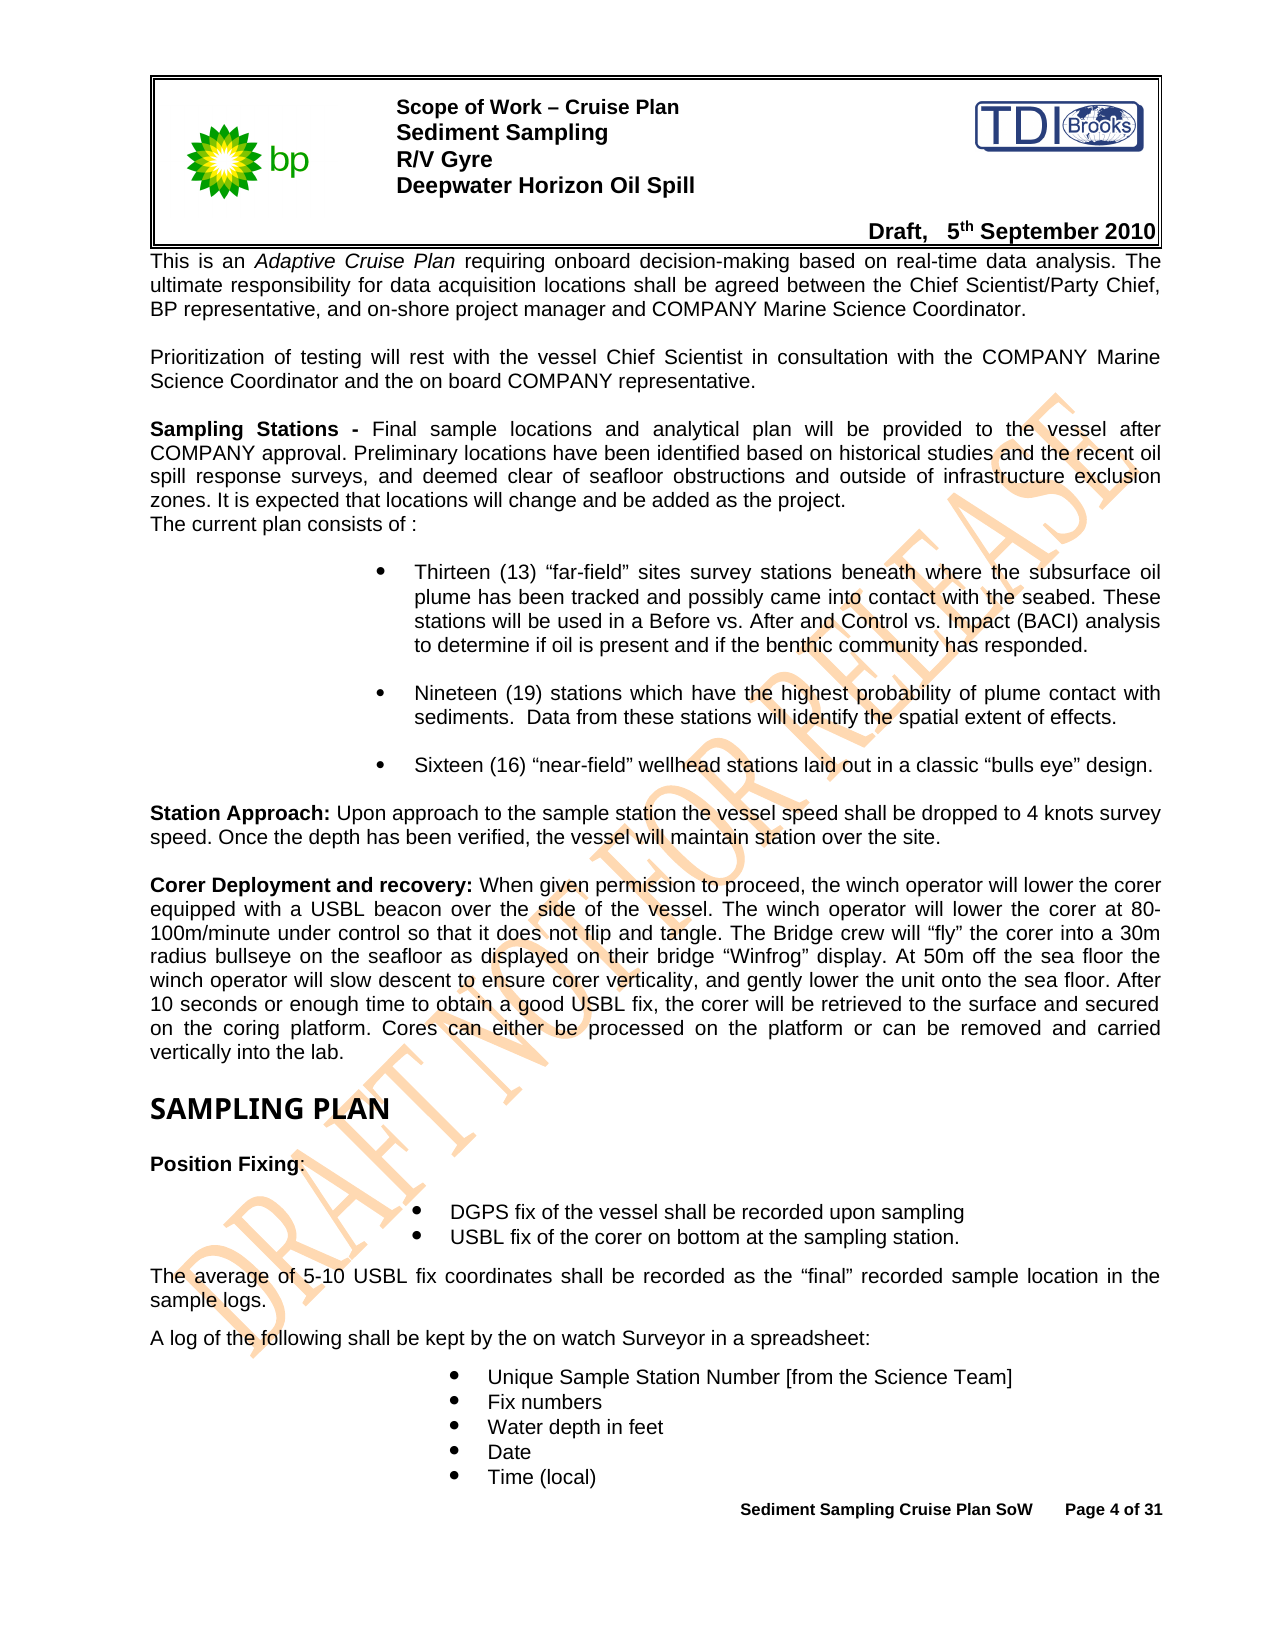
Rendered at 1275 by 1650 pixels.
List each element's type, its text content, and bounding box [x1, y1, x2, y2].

table_cell 0.006768657997 [172, 1264, 233, 1312]
list Sixteen (16) “near-field” wellhead stations laid out in a classic “bulls eye” design. [377, 752, 703, 777]
text Sampling Plan [150, 1088, 374, 1128]
text [304, 1152, 386, 1176]
text Sampling Plan [415, 1088, 1162, 1128]
text Station Approach: Upon approach to the sample station the vessel speed shall be dropped to 4 knots survey speed. Once the depth has been verified, the vessel will maintain station over the site. [743, 801, 1162, 848]
text Sampling Plan [345, 1088, 439, 1128]
list Unique Sample Station Number [from the Science Team] [450, 1364, 1162, 1389]
text A log of the following shall be kept by the on watch Surveyor in a spreadsheet: [264, 1326, 1162, 1350]
table_cell [684, 752, 718, 777]
table_cell [383, 1043, 424, 1064]
list Sixteen (16) “near-field” wellhead stations laid out in a classic “bulls eye” design. [827, 752, 1162, 777]
list Thirteen (13) “far-field” sites survey stations beneath where the subsurface oil plume has been tracked and possibly came into contact with the seabed. These stations will be used in a Before vs. After and Control vs. Impact (BACI) analysis to determine if oil is present and if the benthic community has responded. [907, 560, 1162, 657]
list [986, 512, 1079, 536]
table_cell 0.006768657997 [293, 1269, 326, 1307]
table_cell [688, 801, 743, 848]
text The average of 5-10 USBL fix coordinates shall be recorded as the “final” recorded sample location in the sample logs. [254, 1264, 1162, 1312]
text Position Fixing: [150, 1152, 303, 1176]
table_cell [484, 1001, 510, 1033]
list USBL fix of the corer on bottom at the sampling station. [412, 1224, 1162, 1249]
table_cell 0.006768657997 [235, 1264, 285, 1312]
text The average of 5-10 USBL fix coordinates shall be recorded as the “final” recorded sample location in the sample logs. [150, 1264, 217, 1312]
table_cell [770, 801, 810, 812]
list Date [450, 1439, 1162, 1464]
table_cell [527, 909, 549, 940]
list [963, 512, 1001, 536]
list Time (local) [450, 1464, 1162, 1489]
list Thirteen (13) “far-field” sites survey stations beneath where the subsurface oil plume has been tracked and possibly came into contact with the seabed. These stations will be used in a Before vs. After and Control vs. Impact (BACI) analysis to determine if oil is present and if the benthic community has responded. [377, 560, 966, 657]
list The current plan consists of : [150, 512, 970, 536]
table_cell [628, 882, 633, 891]
list Nineteen (19) stations which have the highest probability of plume contact with sediments. Data from these stations will identify the spatial extent of effects. [377, 681, 786, 728]
table_cell [472, 1025, 549, 1064]
list DGPS fix of the vessel shall be recorded upon sampling [412, 1199, 1162, 1224]
table_cell [456, 983, 486, 1005]
text This is an Adaptive Cruise Plan requiring onboard decision-making based on real-time data analysis. The ultimate responsibility for data acquisition locations shall be agreed between the Chief Scientist/Party Chief, BP representative, and on-shore project manager and COMPANY Marine Science Coordinator. [150, 249, 1162, 321]
table_cell [727, 752, 750, 768]
table_cell [540, 878, 642, 993]
table_cell [745, 765, 755, 777]
list Fix numbers [450, 1389, 1162, 1414]
table_cell [569, 886, 589, 901]
list Nineteen (19) stations which have the highest probability of plume contact with sediments. Data from these stations will identify the spatial extent of effects. [886, 681, 1162, 728]
table_cell [491, 938, 592, 1039]
table_cell [811, 752, 849, 777]
table_cell [614, 872, 693, 937]
list Water depth in feet [450, 1414, 1162, 1439]
table_cell [599, 823, 637, 848]
table_cell [728, 801, 784, 848]
table_cell [466, 977, 472, 986]
text [383, 1152, 1162, 1176]
list Sixteen (16) “near-field” wellhead stations laid out in a classic “bulls eye” design. [744, 752, 829, 777]
table_cell 0.006768657997 [274, 1264, 293, 1281]
text Station Approach: Upon approach to the sample station the vessel speed shall be dropped to 4 knots survey speed. Once the depth has been verified, the vessel will maintain station over the site. [150, 801, 650, 848]
table_cell [686, 872, 742, 886]
table_cell [644, 801, 676, 848]
list Sampling Stations - Final sample locations and analytical plan will be provided to the vessel after COMPANY approval. Preliminary locations have been identified based on historical studies and the recent oil spill response surveys, and deemed clear of seafloor obstructions and outside of infrastructure exclusion zones. It is expected that locations will change and be added as the project. [150, 416, 1162, 512]
list [1080, 512, 1162, 536]
text The average of 5-10 USBL fix coordinates shall be recorded as the “final” recorded sample location in the sample logs. [191, 1264, 275, 1312]
text A log of the following shall be kept by the on watch Surveyor in a spreadsheet: [150, 1326, 253, 1350]
text Prioritization of testing will rest with the vessel Chief Scientist in consultation with the COMPANY Marine Science Coordinator and the on board COMPANY representative. [150, 344, 1162, 392]
text Corer Deployment and recovery: When given permission to proceed, the winch operator will lower the corer equipped with a USBL beacon over the side of the vessel. The winch operator will lower the corer at 80-100m/minute under control so that it does not flip and tangle. The Bridge crew will “fly” the corer into a 30m radius bullseye on the seafloor as displayed on their bridge “Winfrog” display. At 50m off the sea floor the winch operator will slow descent to ensure corer verticality, and gently lower the unit onto the sea floor. After 10 seconds or enough time to obtain a good USBL fix, the corer will be retrieved to the surface and secured on the coring platform. Cores can either be processed on the platform or can be removed and carried vertically into the lab. [150, 872, 1162, 1064]
table_cell [424, 1009, 485, 1064]
list Nineteen (19) stations which have the highest probability of plume contact with sediments. Data from these stations will identify the spatial extent of effects. [805, 681, 878, 728]
